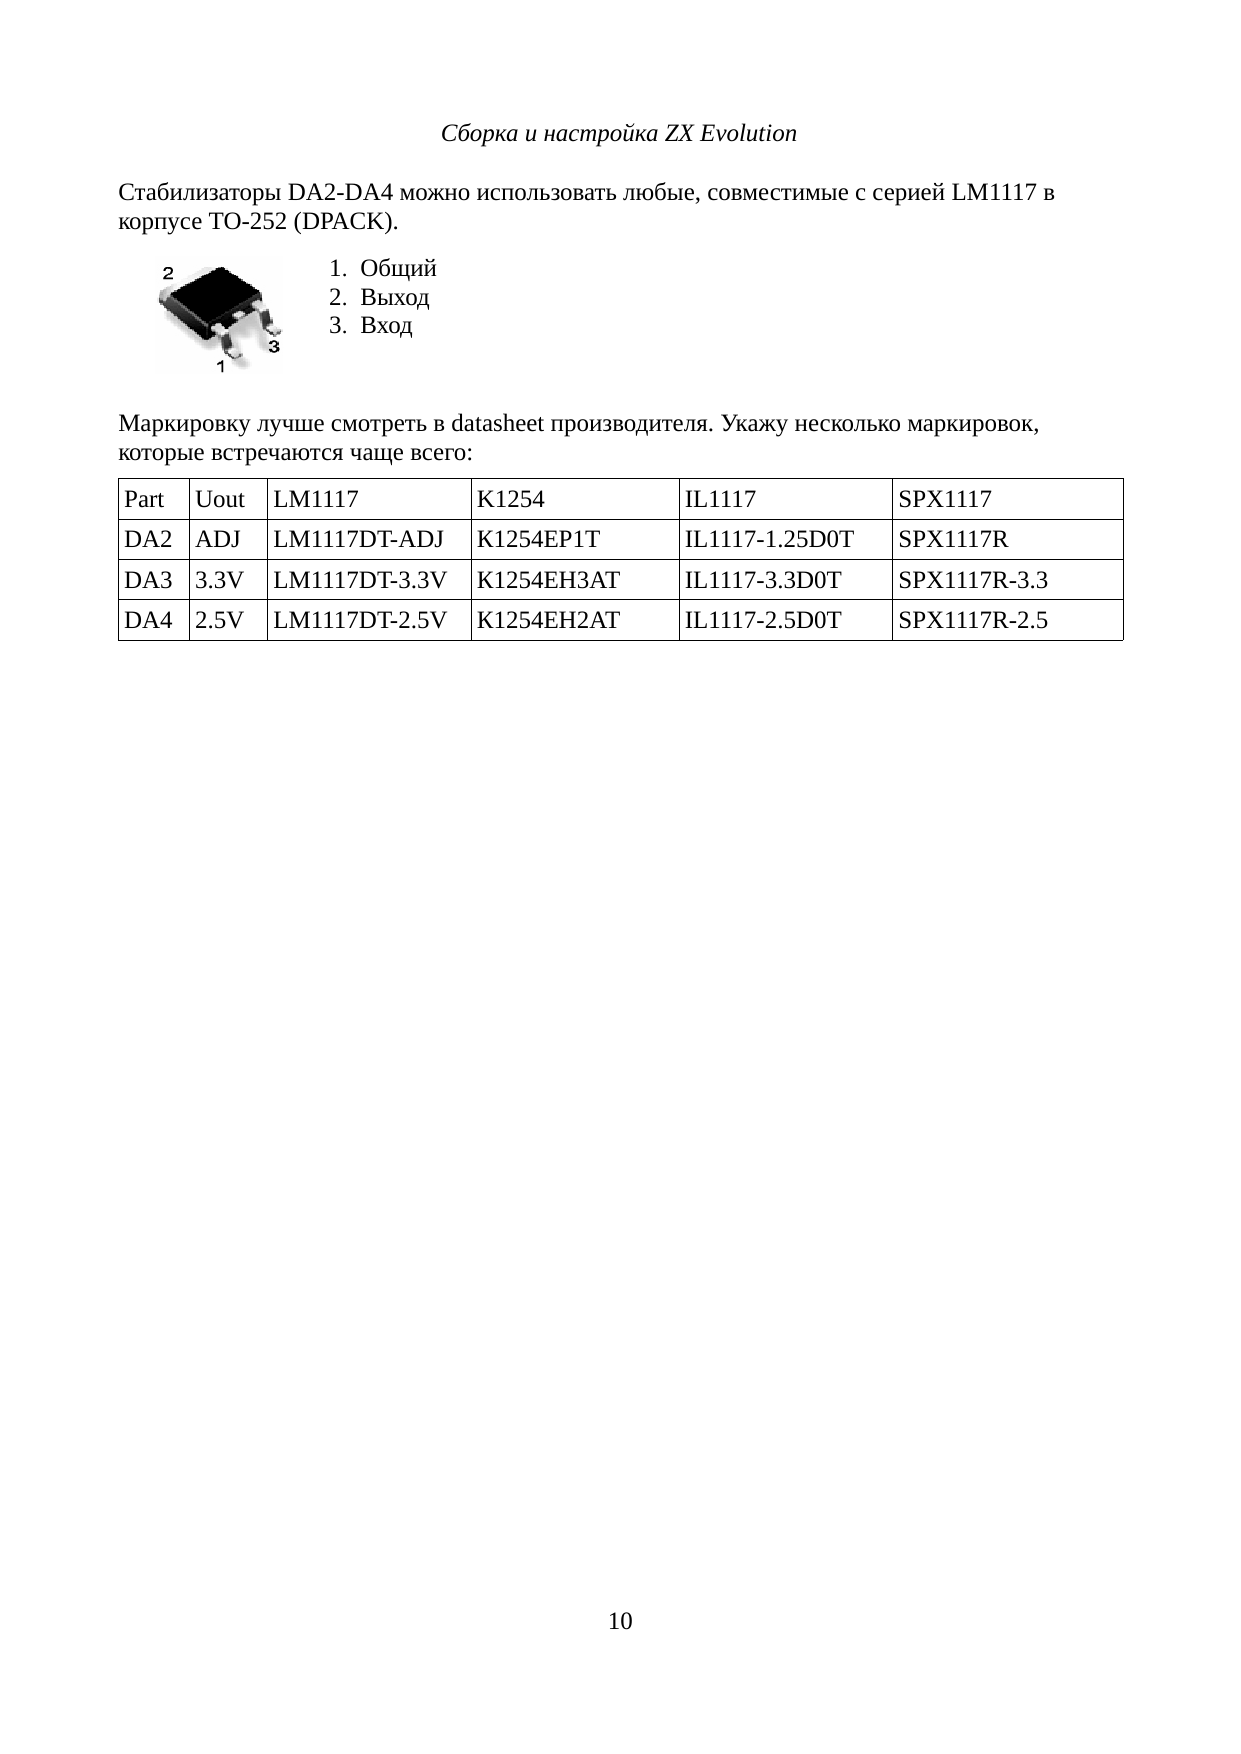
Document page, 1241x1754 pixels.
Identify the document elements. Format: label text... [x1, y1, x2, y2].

table_cell IL1117-2.5D0T [680, 600, 892, 639]
table_cell К1254ЕН3АТ [472, 560, 679, 599]
table_header [118, 247, 323, 408]
table_cell DA3 [119, 560, 189, 599]
table_header 1. Общий 2. Выход 3. Вход [323, 247, 1123, 408]
table_header LM1117 [268, 479, 471, 518]
table_header SPX1117 [893, 479, 1123, 518]
table_cell К1254ЕР1Т [472, 520, 679, 559]
table_cell LM1117DT-2.5V [268, 600, 471, 639]
table_cell SPX1117R-3.3 [893, 560, 1123, 599]
table_cell LM1117DT-ADJ [268, 520, 471, 559]
table_header Uout [190, 479, 267, 518]
table_cell DA2 [119, 520, 189, 559]
table_cell DA4 [119, 600, 189, 639]
table_cell SPX1117R [893, 520, 1123, 559]
table_header K1254 [472, 479, 679, 518]
table_cell ADJ [190, 520, 267, 559]
table_header IL1117 [680, 479, 892, 518]
table_header Part [119, 479, 189, 518]
table_cell SPX1117R-2.5 [893, 600, 1123, 639]
table_cell К1254ЕН2АТ [472, 600, 679, 639]
text Маркировку лучше смотреть в datasheet производителя. Укажу несколько маркировок, которые встречаются чаще всего: [118, 408, 1122, 466]
table_cell LM1117DT-3.3V [268, 560, 471, 599]
table_cell 2.5V [190, 600, 267, 639]
text Стабилизаторы DA2-DA4 можно использовать любые, совместимые с серией LM1117 в корпусе TO-252 (DPACK). [118, 177, 1122, 234]
table_cell 3.3V [190, 560, 267, 599]
table_cell IL1117-3.3D0T [680, 560, 892, 599]
table_cell IL1117-1.25D0T [680, 520, 892, 559]
